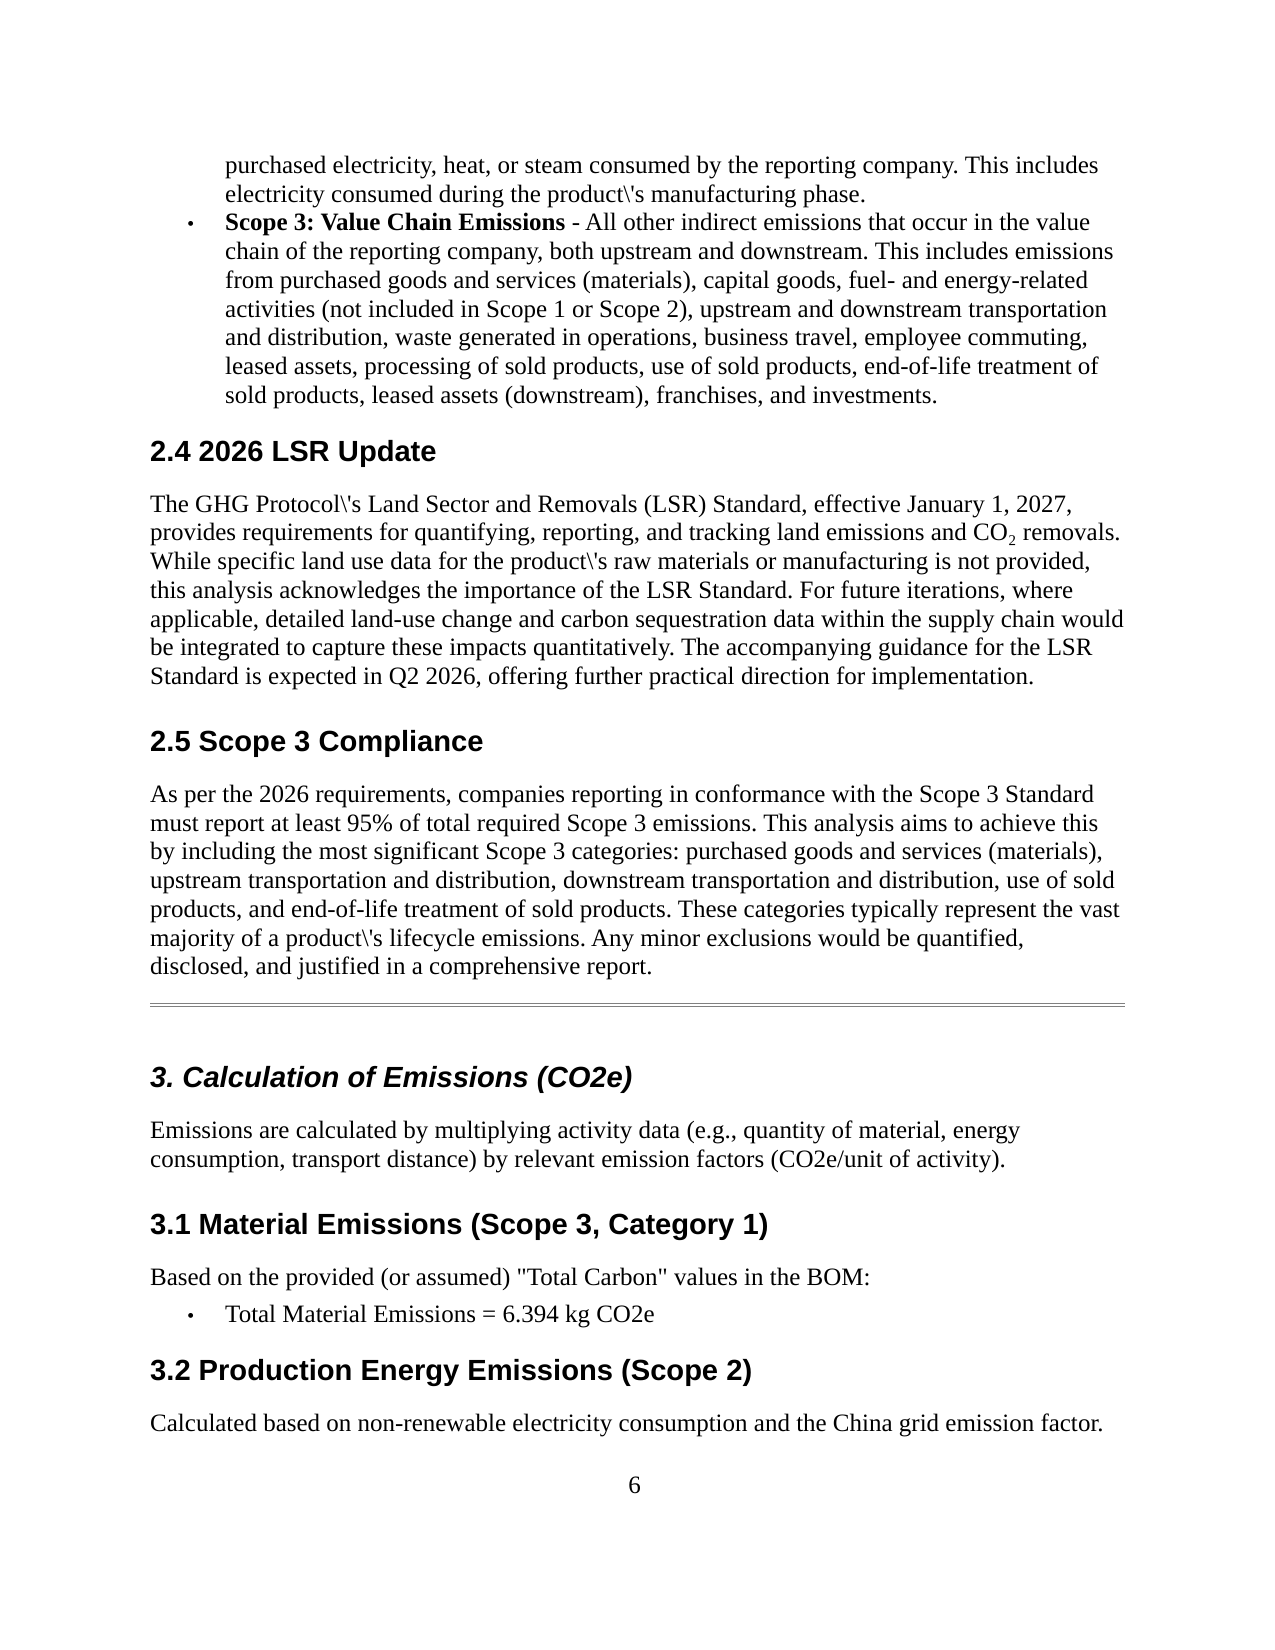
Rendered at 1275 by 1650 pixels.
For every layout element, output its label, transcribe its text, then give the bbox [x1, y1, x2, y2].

subtitle 2.5 Scope 3 Compliance [150, 724, 1125, 757]
text Emissions are calculated by multiplying activity data (e.g., quantity of material, energy consumption, transport distance) by relevant emission factors (CO2e/unit of activity). [150, 1115, 1125, 1173]
list Total Material Emissions = 6.394 kg CO2e [187, 1299, 1125, 1328]
subtitle 3.1 Material Emissions (Scope 3, Category 1) [150, 1207, 1125, 1240]
subtitle 3.2 Production Energy Emissions (Scope 2) [150, 1353, 1125, 1387]
subtitle 2.4 2026 LSR Update [150, 434, 1125, 467]
list Scope 3: Value Chain Emissions - All other indirect emissions that occur in the value chain of the reporting company, both upstream and downstream. This includes emissions from purchased goods and services (materials), capital goods, fuel- and energy-related activities (not included in Scope 1 or Scope 2), upstream and downstream transportation and distribution, waste generated in operations, business travel, employee commuting, leased assets, processing of sold products, use of sold products, end-of-life treatment of sold products, leased assets (downstream), franchises, and investments. [187, 207, 1125, 409]
text Calculated based on non-renewable electricity consumption and the China grid emission factor. [150, 1408, 1125, 1437]
text As per the 2026 requirements, companies reporting in conformance with the Scope 3 Standard must report at least 95% of total required Scope 3 emissions. This analysis aims to achieve this by including the most significant Scope 3 categories: purchased goods and services (materials), upstream transportation and distribution, downstream transportation and distribution, use of sold products, and end-of-life treatment of sold products. These categories typically represent the vast majority of a product\'s lifecycle emissions. Any minor exclusions would be quantified, disclosed, and justified in a comprehensive report. [150, 779, 1125, 980]
text The GHG Protocol\'s Land Sector and Removals (LSR) Standard, effective January 1, 2027, provides requirements for quantifying, reporting, and tracking land emissions and CO₂ removals. While specific land use data for the product\'s raw materials or manufacturing is not provided, this analysis acknowledges the importance of the LSR Standard. For future iterations, where applicable, detailed land-use change and carbon sequestration data within the supply chain would be integrated to capture these impacts quantitatively. The accompanying guidance for the LSR Standard is expected in Q2 2026, offering further practical direction for implementation. [150, 489, 1125, 690]
text Based on the provided (or assumed) "Total Carbon" values in the BOM: [150, 1262, 1125, 1291]
subtitle 3. Calculation of Emissions (CO2e) [150, 1060, 1125, 1094]
list purchased electricity, heat, or steam consumed by the reporting company. This includes electricity consumed during the product\'s manufacturing phase. [187, 150, 1125, 207]
